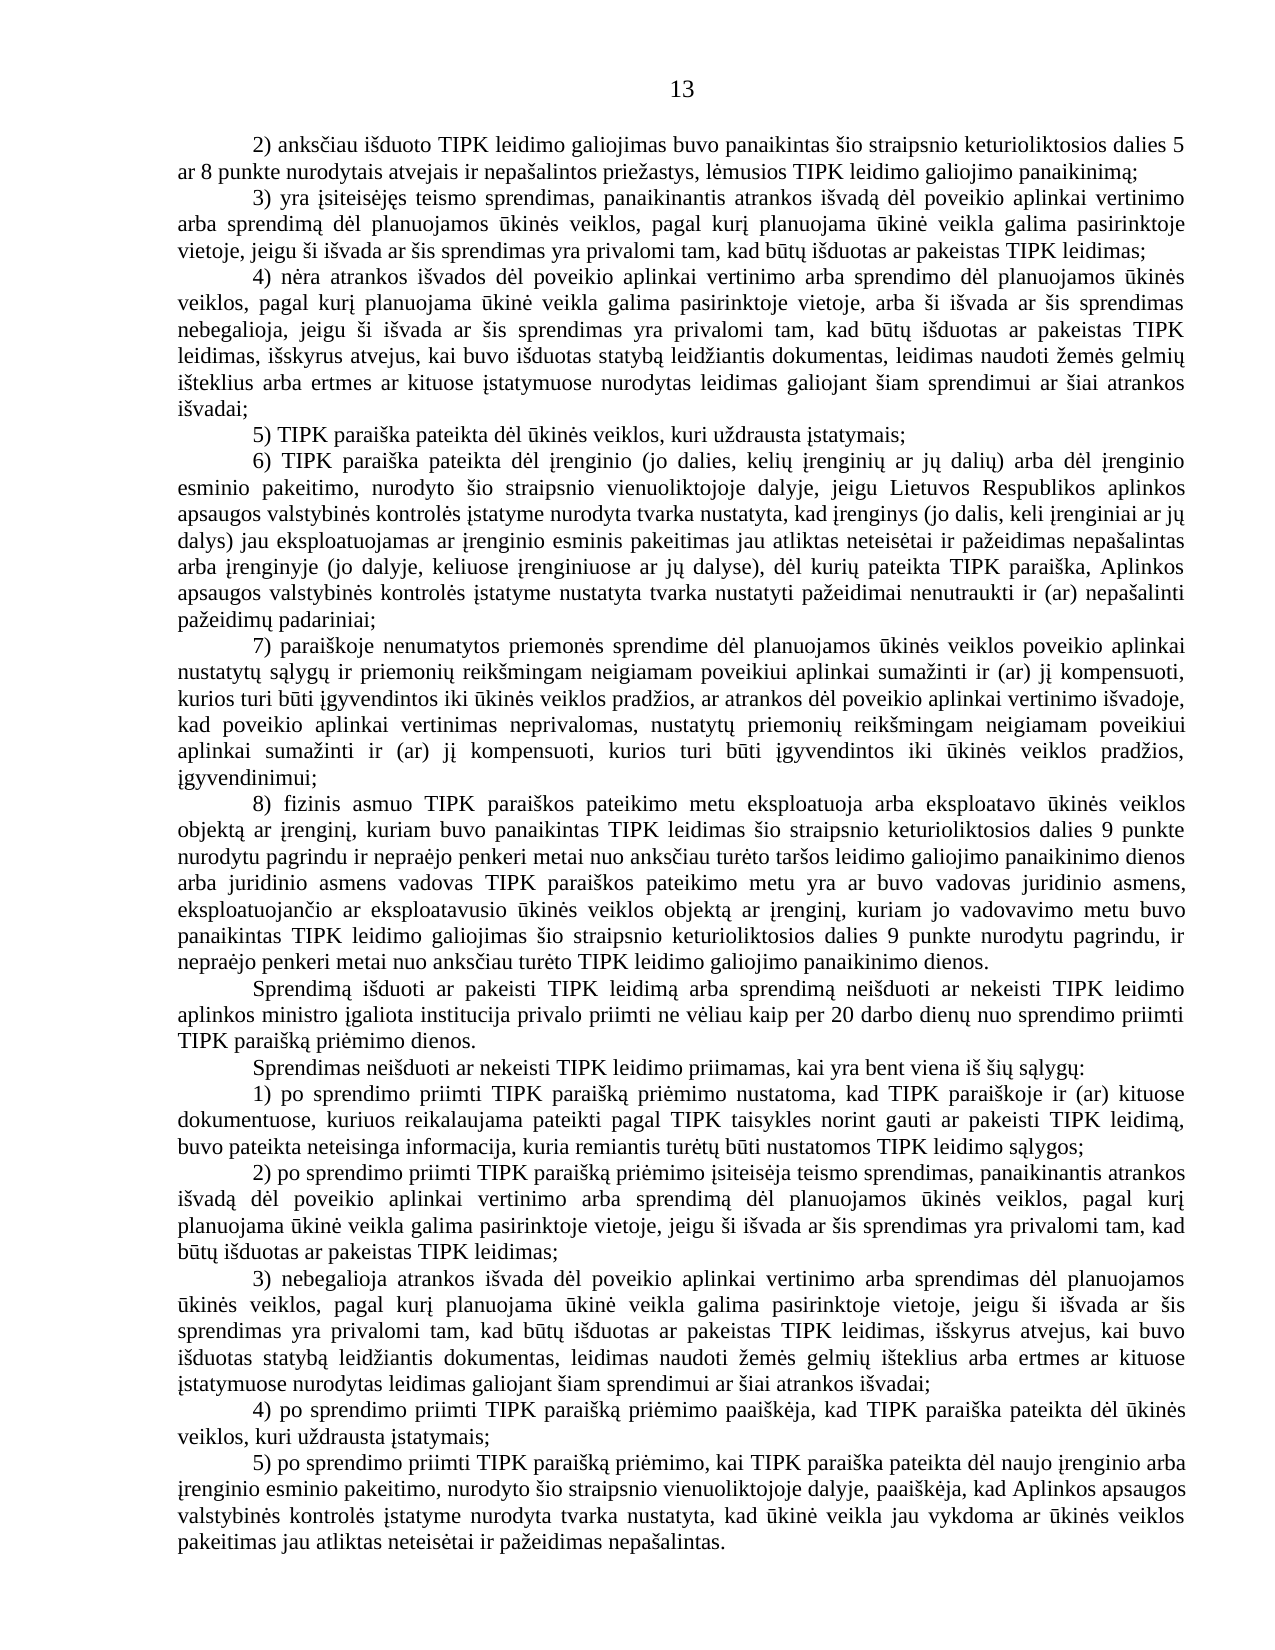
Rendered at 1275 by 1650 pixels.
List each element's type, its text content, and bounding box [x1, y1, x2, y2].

text 5) TIPK paraiška pateikta dėl ūkinės veiklos, kuri uždrausta įstatymais; [177, 421, 1186, 448]
text 1) po sprendimo priimti TIPK paraišką priėmimo nustatoma, kad TIPK paraiškoje ir (ar) kituose dokumentuose, kuriuos reikalaujama pateikti pagal TIPK taisykles norint gauti ar pakeisti TIPK leidimą, buvo pateikta neteisinga informacija, kuria remiantis turėtų būti nustatomos TIPK leidimo sąlygos; [177, 1080, 1186, 1159]
text 3) yra įsiteisėjęs teismo sprendimas, panaikinantis atrankos išvadą dėl poveikio aplinkai vertinimo arba sprendimą dėl planuojamos ūkinės veiklos, pagal kurį planuojama ūkinė veikla galima pasirinktoje vietoje, jeigu ši išvada ar šis sprendimas yra privalomi tam, kad būtų išduotas ar pakeistas TIPK leidimas; [177, 184, 1186, 263]
text 4) po sprendimo priimti TIPK paraišką priėmimo paaiškėja, kad TIPK paraiška pateikta dėl ūkinės veiklos, kuri uždrausta įstatymais; [177, 1396, 1186, 1449]
text 3) nebegalioja atrankos išvada dėl poveikio aplinkai vertinimo arba sprendimas dėl planuojamos ūkinės veiklos, pagal kurį planuojama ūkinė veikla galima pasirinktoje vietoje, jeigu ši išvada ar šis sprendimas yra privalomi tam, kad būtų išduotas ar pakeistas TIPK leidimas, išskyrus atvejus, kai buvo išduotas statybą leidžiantis dokumentas, leidimas naudoti žemės gelmių išteklius arba ertmes ar kituose įstatymuose nurodytas leidimas galiojant šiam sprendimui ar šiai atrankos išvadai; [177, 1264, 1186, 1396]
text 2) po sprendimo priimti TIPK paraišką priėmimo įsiteisėja teismo sprendimas, panaikinantis atrankos išvadą dėl poveikio aplinkai vertinimo arba sprendimą dėl planuojamos ūkinės veiklos, pagal kurį planuojama ūkinė veikla galima pasirinktoje vietoje, jeigu ši išvada ar šis sprendimas yra privalomi tam, kad būtų išduotas ar pakeistas TIPK leidimas; [177, 1159, 1186, 1264]
text 8) fizinis asmuo TIPK paraiškos pateikimo metu eksploatuoja arba eksploatavo ūkinės veiklos objektą ar įrenginį, kuriam buvo panaikintas TIPK leidimas šio straipsnio keturioliktosios dalies 9 punkte nurodytu pagrindu ir nepraėjo penkeri metai nuo anksčiau turėto taršos leidimo galiojimo panaikinimo dienos arba juridinio asmens vadovas TIPK paraiškos pateikimo metu yra ar buvo vadovas juridinio asmens, eksploatuojančio ar eksploatavusio ūkinės veiklos objektą ar įrenginį, kuriam jo vadovavimo metu buvo panaikintas TIPK leidimo galiojimas šio straipsnio keturioliktosios dalies 9 punkte nurodytu pagrindu, ir nepraėjo penkeri metai nuo anksčiau turėto TIPK leidimo galiojimo panaikinimo dienos. [177, 790, 1186, 975]
text 6) TIPK paraiška pateikta dėl įrenginio (jo dalies, kelių įrenginių ar jų dalių) arba dėl įrenginio esminio pakeitimo, nurodyto šio straipsnio vienuoliktojoje dalyje, jeigu Lietuvos Respublikos aplinkos apsaugos valstybinės kontrolės įstatyme nurodyta tvarka nustatyta, kad įrenginys (jo dalis, keli įrenginiai ar jų dalys) jau eksploatuojamas ar įrenginio esminis pakeitimas jau atliktas neteisėtai ir pažeidimas nepašalintas arba įrenginyje (jo dalyje, keliuose įrenginiuose ar jų dalyse), dėl kurių pateikta TIPK paraiška, Aplinkos apsaugos valstybinės kontrolės įstatyme nustatyta tvarka nustatyti pažeidimai nenutraukti ir (ar) nepašalinti pažeidimų padariniai; [177, 448, 1186, 632]
text 4) nėra atrankos išvados dėl poveikio aplinkai vertinimo arba sprendimo dėl planuojamos ūkinės veiklos, pagal kurį planuojama ūkinė veikla galima pasirinktoje vietoje, arba ši išvada ar šis sprendimas nebegalioja, jeigu ši išvada ar šis sprendimas yra privalomi tam, kad būtų išduotas ar pakeistas TIPK leidimas, išskyrus atvejus, kai buvo išduotas statybą leidžiantis dokumentas, leidimas naudoti žemės gelmių išteklius arba ertmes ar kituose įstatymuose nurodytas leidimas galiojant šiam sprendimui ar šiai atrankos išvadai; [177, 263, 1186, 421]
text Sprendimą išduoti ar pakeisti TIPK leidimą arba sprendimą neišduoti ar nekeisti TIPK leidimo aplinkos ministro įgaliota institucija privalo priimti ne vėliau kaip per 20 darbo dienų nuo sprendimo priimti TIPK paraišką priėmimo dienos. [177, 975, 1186, 1054]
text 2) anksčiau išduoto TIPK leidimo galiojimas buvo panaikintas šio straipsnio keturioliktosios dalies 5 ar 8 punkte nurodytais atvejais ir nepašalintos priežastys, lėmusios TIPK leidimo galiojimo panaikinimą; [177, 131, 1186, 184]
text Sprendimas neišduoti ar nekeisti TIPK leidimo priimamas, kai yra bent viena iš šių sąlygų: [177, 1054, 1186, 1080]
text 5) po sprendimo priimti TIPK paraišką priėmimo, kai TIPK paraiška pateikta dėl naujo įrenginio arba įrenginio esminio pakeitimo, nurodyto šio straipsnio vienuoliktojoje dalyje, paaiškėja, kad Aplinkos apsaugos valstybinės kontrolės įstatyme nurodyta tvarka nustatyta, kad ūkinė veikla jau vykdoma ar ūkinės veiklos pakeitimas jau atliktas neteisėtai ir pažeidimas nepašalintas. [177, 1449, 1186, 1554]
text 7) paraiškoje nenumatytos priemonės sprendime dėl planuojamos ūkinės veiklos poveikio aplinkai nustatytų sąlygų ir priemonių reikšmingam neigiamam poveikiui aplinkai sumažinti ir (ar) jį kompensuoti, kurios turi būti įgyvendintos iki ūkinės veiklos pradžios, ar atrankos dėl poveikio aplinkai vertinimo išvadoje, kad poveikio aplinkai vertinimas neprivalomas, nustatytų priemonių reikšmingam neigiamam poveikiui aplinkai sumažinti ir (ar) jį kompensuoti, kurios turi būti įgyvendintos iki ūkinės veiklos pradžios, įgyvendinimui; [177, 632, 1186, 790]
